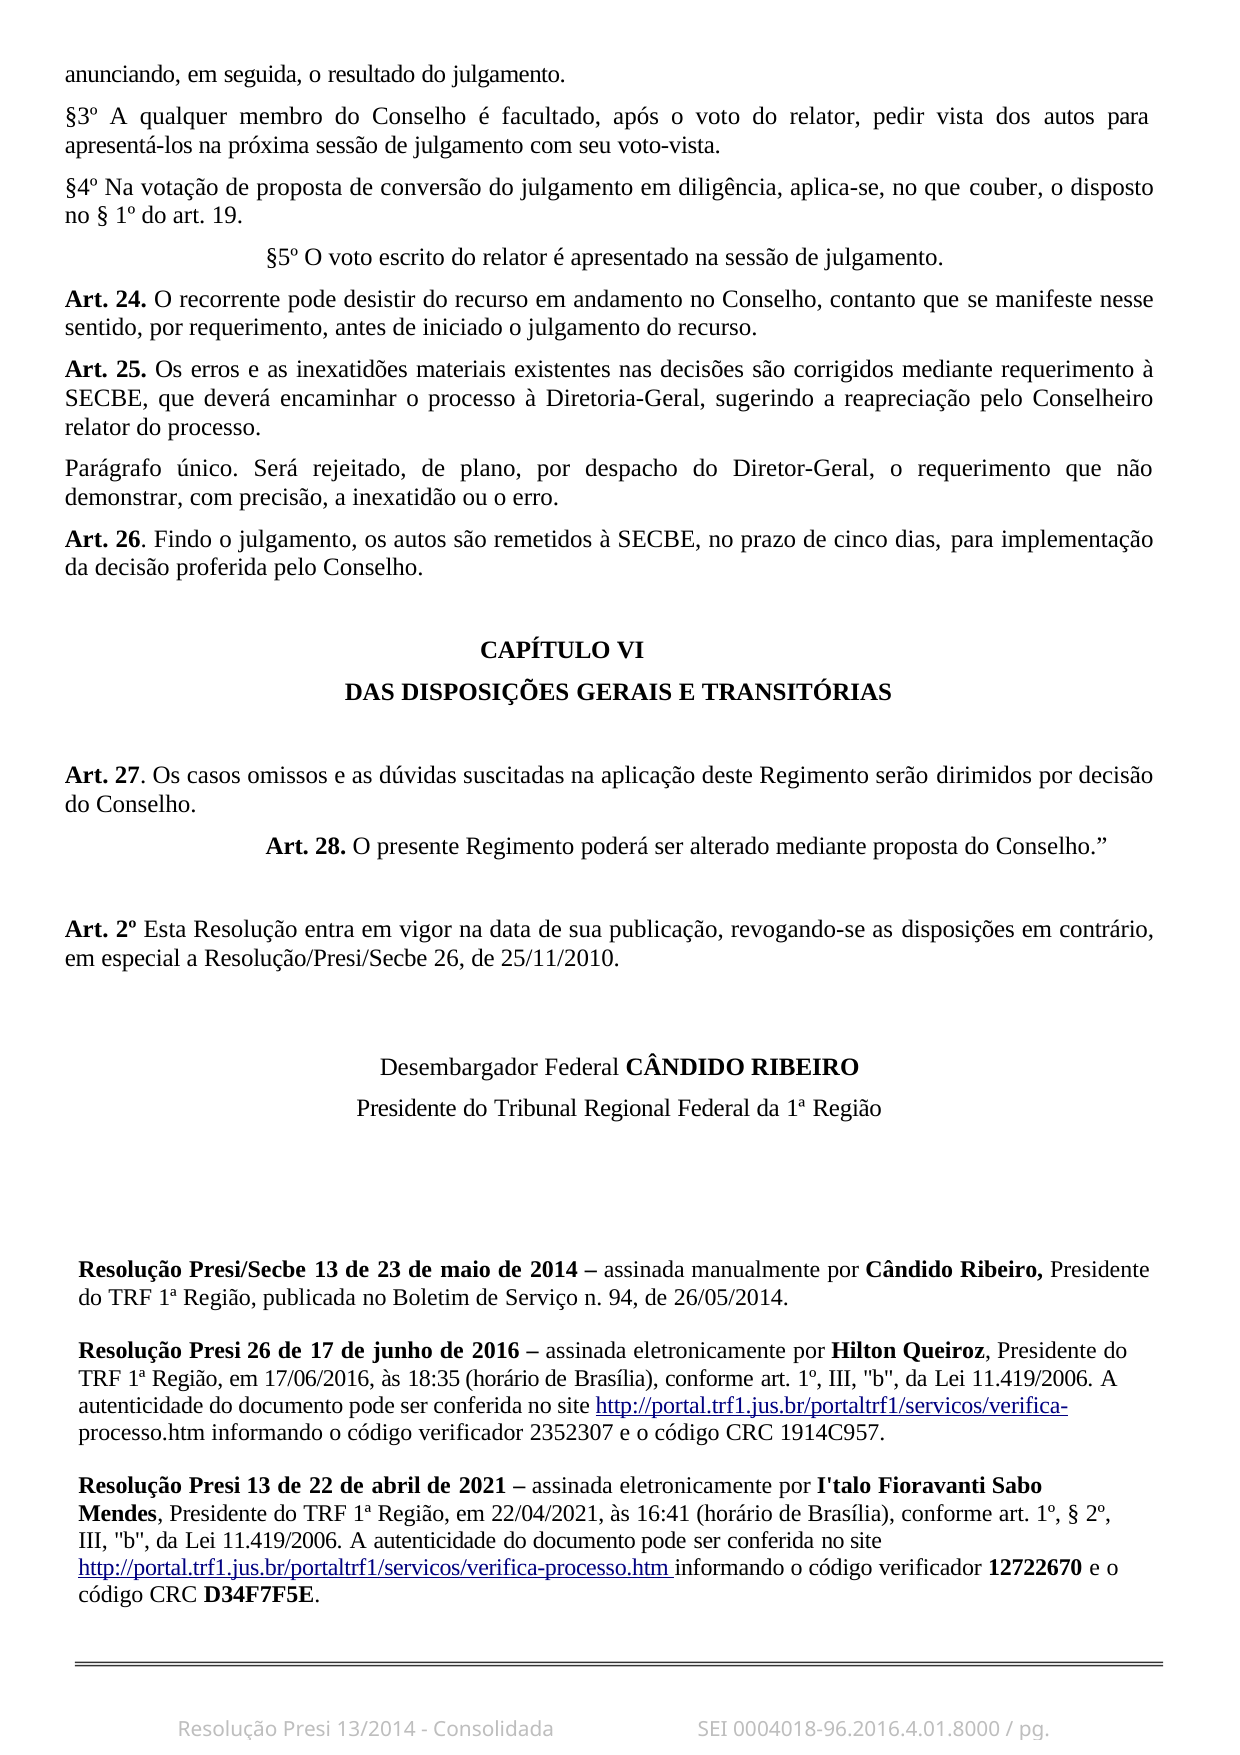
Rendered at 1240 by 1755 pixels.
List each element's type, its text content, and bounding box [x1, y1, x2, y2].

text Art. 25. Os erros e as inexatidões materiais existentes nas decisões são corrigidos mediante requerimento à SECBE, que deverá encaminhar o processo à Diretoria-Geral, sugerindo a reapreciação pelo Conselheiro relator do processo. [64, 354, 1154, 440]
text Presidente do Tribunal Regional Federal da 1ª Região [177, 1093, 1061, 1122]
text §5º O voto escrito do relator é apresentado na sessão de julgamento. [265, 242, 1177, 271]
text Resolução Presi 26 de 17 de junho de 2016 – assinada eletronicamente por Hilton Queiroz, Presidente do TRF 1ª Região, em 17/06/2016, às 18:35 (horário de Brasília), conforme art. 1º, III, "b", da Lei 11.419/2006. A autenticidade do documento pode ser conferida no site http://portal.trf1.jus.br/portaltrf1/servicos/verifica- processo.htm informando o código verificador 2352307 e o código CRC 1914C957. [78, 1337, 1132, 1445]
text Desembargador Federal CÂNDIDO RIBEIRO [177, 1052, 1062, 1080]
text Art. 28. O presente Regimento poderá ser alterado mediante proposta do Conselho.” [265, 831, 1177, 859]
text anunciando, em seguida, o resultado do julgamento. [64, 59, 1177, 88]
subtitle CAPÍTULO VI [64, 636, 1060, 664]
text DAS DISPOSIÇÕES GERAIS E TRANSITÓRIAS [177, 677, 1059, 706]
text Parágrafo único. Será rejeitado, de plano, por despacho do Diretor-Geral, o requerimento que não demonstrar, com precisão, a inexatidão ou o erro. [64, 453, 1154, 511]
text §4º Na votação de proposta de conversão do julgamento em diligência, aplica-se, no que couber, o disposto no § 1º do art. 19. [64, 172, 1154, 229]
text Resolução Presi/Secbe 13 de 23 de maio de 2014 – assinada manualmente por Cândido Ribeiro, Presidente do TRF 1ª Região, publicada no Boletim de Serviço n. 94, de 26/05/2014. [78, 1256, 1166, 1310]
text Art. 26. Findo o julgamento, os autos são remetidos à SECBE, no prazo de cinco dias, para implementação da decisão proferida pelo Conselho. [64, 524, 1154, 581]
text Mendes, Presidente do TRF 1ª Região, em 22/04/2021, às 16:41 (horário de Brasília), conforme art. 1º, § 2º, III, "b", da Lei 11.419/2006. A autenticidade do documento pode ser conferida no site http://portal.trf1.jus.br/portaltrf1/servicos/verifica-processo.htm informando o código verificador 12722670 e o código CRC D34F7F5E. [78, 1499, 1132, 1608]
text Art. 2º Esta Resolução entra em vigor na data de sua publicação, revogando-se as disposições em contrário, em especial a Resolução/Presi/Secbe 26, de 25/11/2010. [64, 914, 1154, 972]
text Resolução Presi 13 de 22 de abril de 2021 – assinada eletronicamente por I'talo Fioravanti Sabo [78, 1472, 1177, 1499]
text Art. 27. Os casos omissos e as dúvidas suscitadas na aplicação deste Regimento serão dirimidos por decisão do Conselho. [64, 761, 1154, 818]
text §3º A qualquer membro do Conselho é facultado, após o voto do relator, pedir vista dos autos para apresentá-los na próxima sessão de julgamento com seu voto-vista. [64, 101, 1149, 159]
text Art. 24. O recorrente pode desistir do recurso em andamento no Conselho, contanto que se manifeste nesse sentido, por requerimento, antes de iniciado o julgamento do recurso. [64, 284, 1154, 341]
